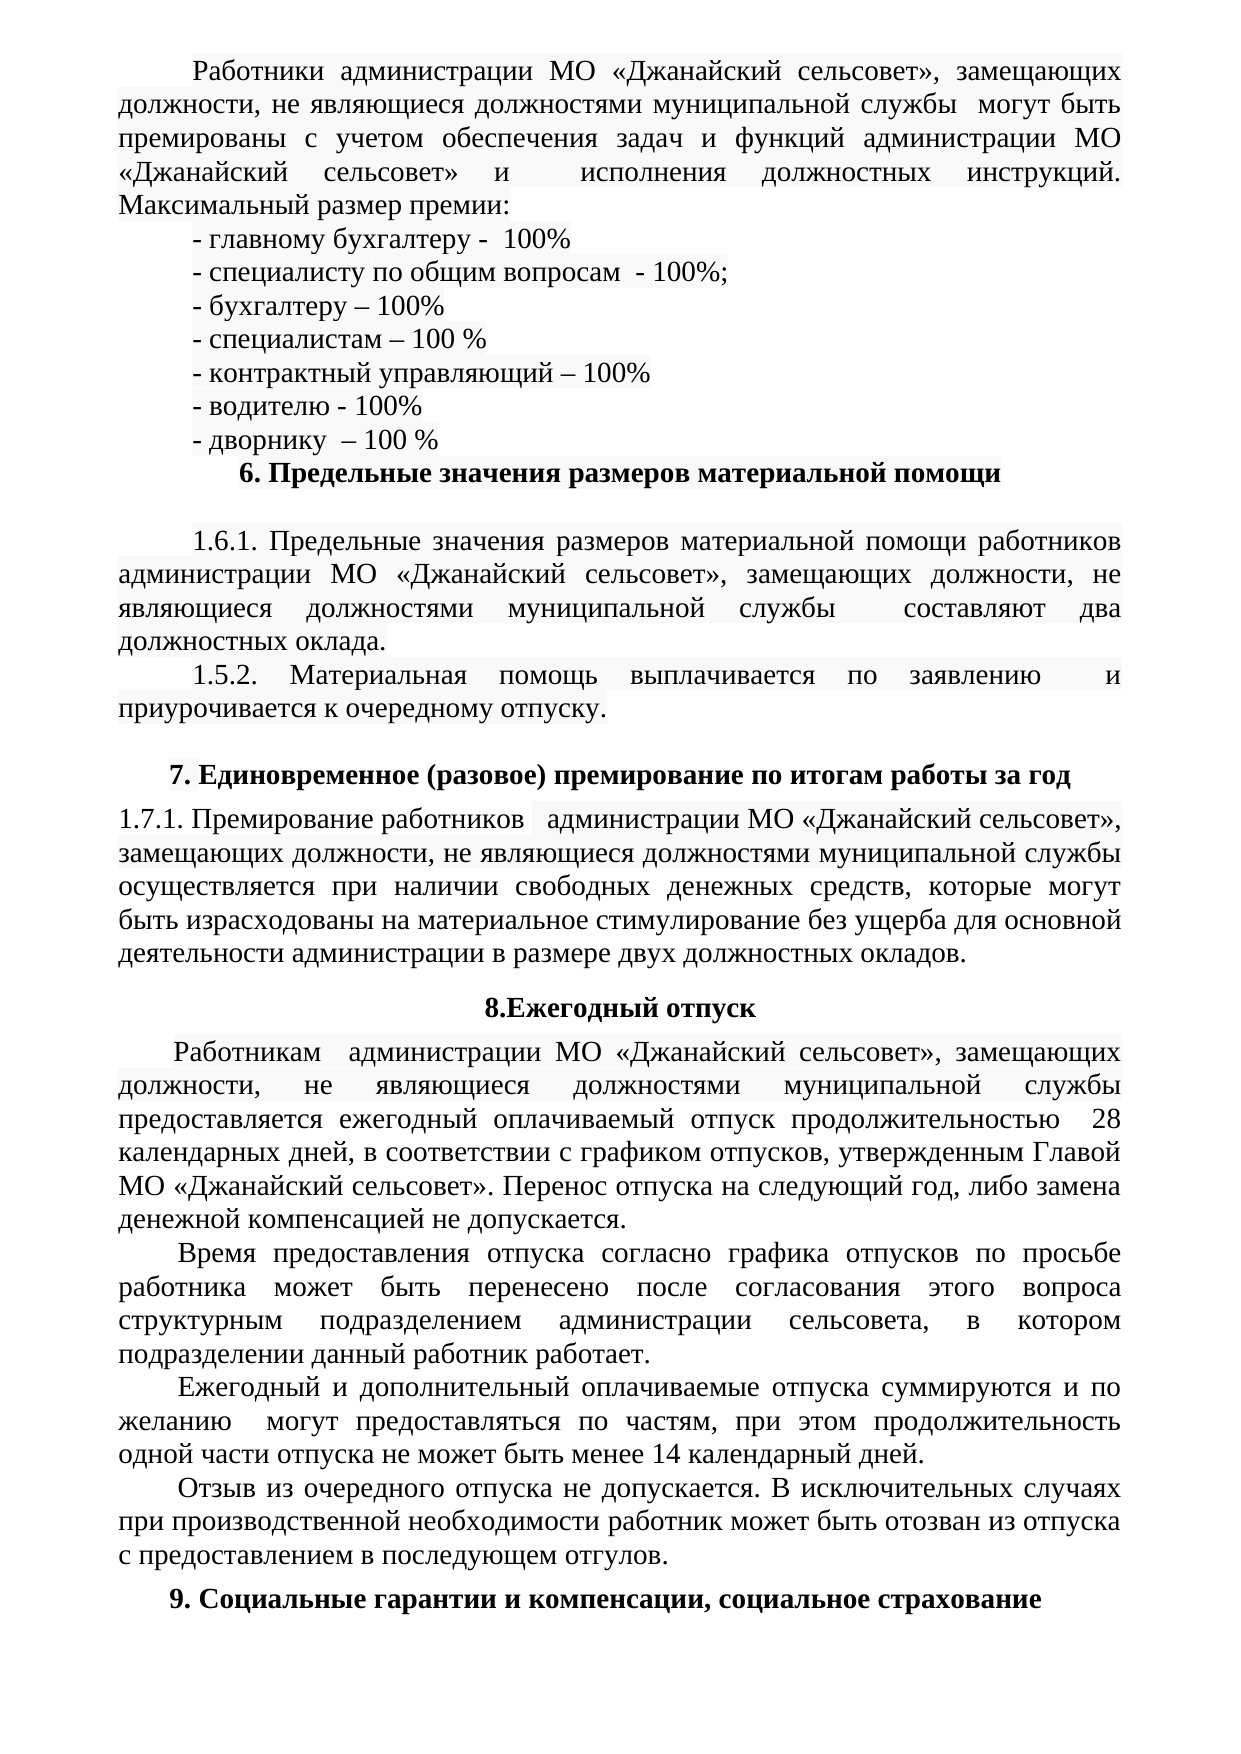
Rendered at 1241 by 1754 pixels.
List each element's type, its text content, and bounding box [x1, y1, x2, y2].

text 6. Предельные значения размеров материальной помощи [118, 456, 1122, 489]
text - главному бухгалтеру - 100% [118, 221, 1122, 254]
text Работникам администрации МО «Джанайский сельсовет», замещающих должности, не являющиеся должностями муниципальной службы предоставляется ежегодный оплачиваемый отпуск продолжительностью 28 календарных дней, в соответствии с графиком отпусков, утвержденным Главой МО «Джанайский сельсовет». Перенос отпуска на следующий год, либо замена денежной компенсацией не допускается. [118, 1034, 1122, 1235]
text 1.5.2. Материальная помощь выплачивается по заявлению и приурочивается к очередному отпуску. [118, 657, 1122, 724]
text - водителю - 100% [118, 388, 1122, 422]
text Отзыв из очередного отпуска не допускается. В исключительных случаях при производственной необходимости работник может быть отозван из отпуска с предоставлением в последующем отгулов. [118, 1470, 1122, 1571]
text - дворнику – 100 % [118, 422, 1122, 456]
text Ежегодный и дополнительный оплачиваемые отпуска суммируются и по желанию могут предоставляться по частям, при этом продолжительность одной части отпуска не может быть менее 14 календарный дней. [118, 1369, 1122, 1470]
text - специалисту по общим вопросам - 100%; [118, 254, 1122, 288]
text - специалистам – 100 % [118, 321, 1122, 355]
text - контрактный управляющий – 100% [118, 355, 1122, 388]
text 1.6.1. Предельные значения размеров материальной помощи работников администрации МО «Джанайский сельсовет», замещающих должности, не являющиеся должностями муниципальной службы составляют два должностных оклада. [118, 523, 1122, 657]
text - бухгалтеру – 100% [118, 288, 1122, 321]
text Работники администрации МО «Джанайский сельсовет», замещающих должности, не являющиеся должностями муниципальной службы могут быть премированы с учетом обеспечения задач и функций администрации МО «Джанайский сельсовет» и исполнения должностных инструкций. Максимальный размер премии: [118, 53, 1122, 221]
text 1.7.1. Премирование работников администрации МО «Джанайский сельсовет», замещающих должности, не являющиеся должностями муниципальной службы осуществляется при наличии свободных денежных средств, которые могут быть израсходованы на материальное стимулирование без ущерба для основной деятельности администрации в размере двух должностных окладов. [118, 801, 1122, 969]
text 8.Ежегодный отпуск [118, 990, 1122, 1023]
text 9. Социальные гарантии и компенсации, социальное страхование [118, 1581, 1122, 1614]
text Время предоставления отпуска согласно графика отпусков по просьбе работника может быть перенесено после согласования этого вопроса структурным подразделением администрации сельсовета, в котором подразделении данный работник работает. [118, 1235, 1122, 1369]
text 7. Единовременное (разовое) премирование по итогам работы за год [118, 757, 1122, 791]
